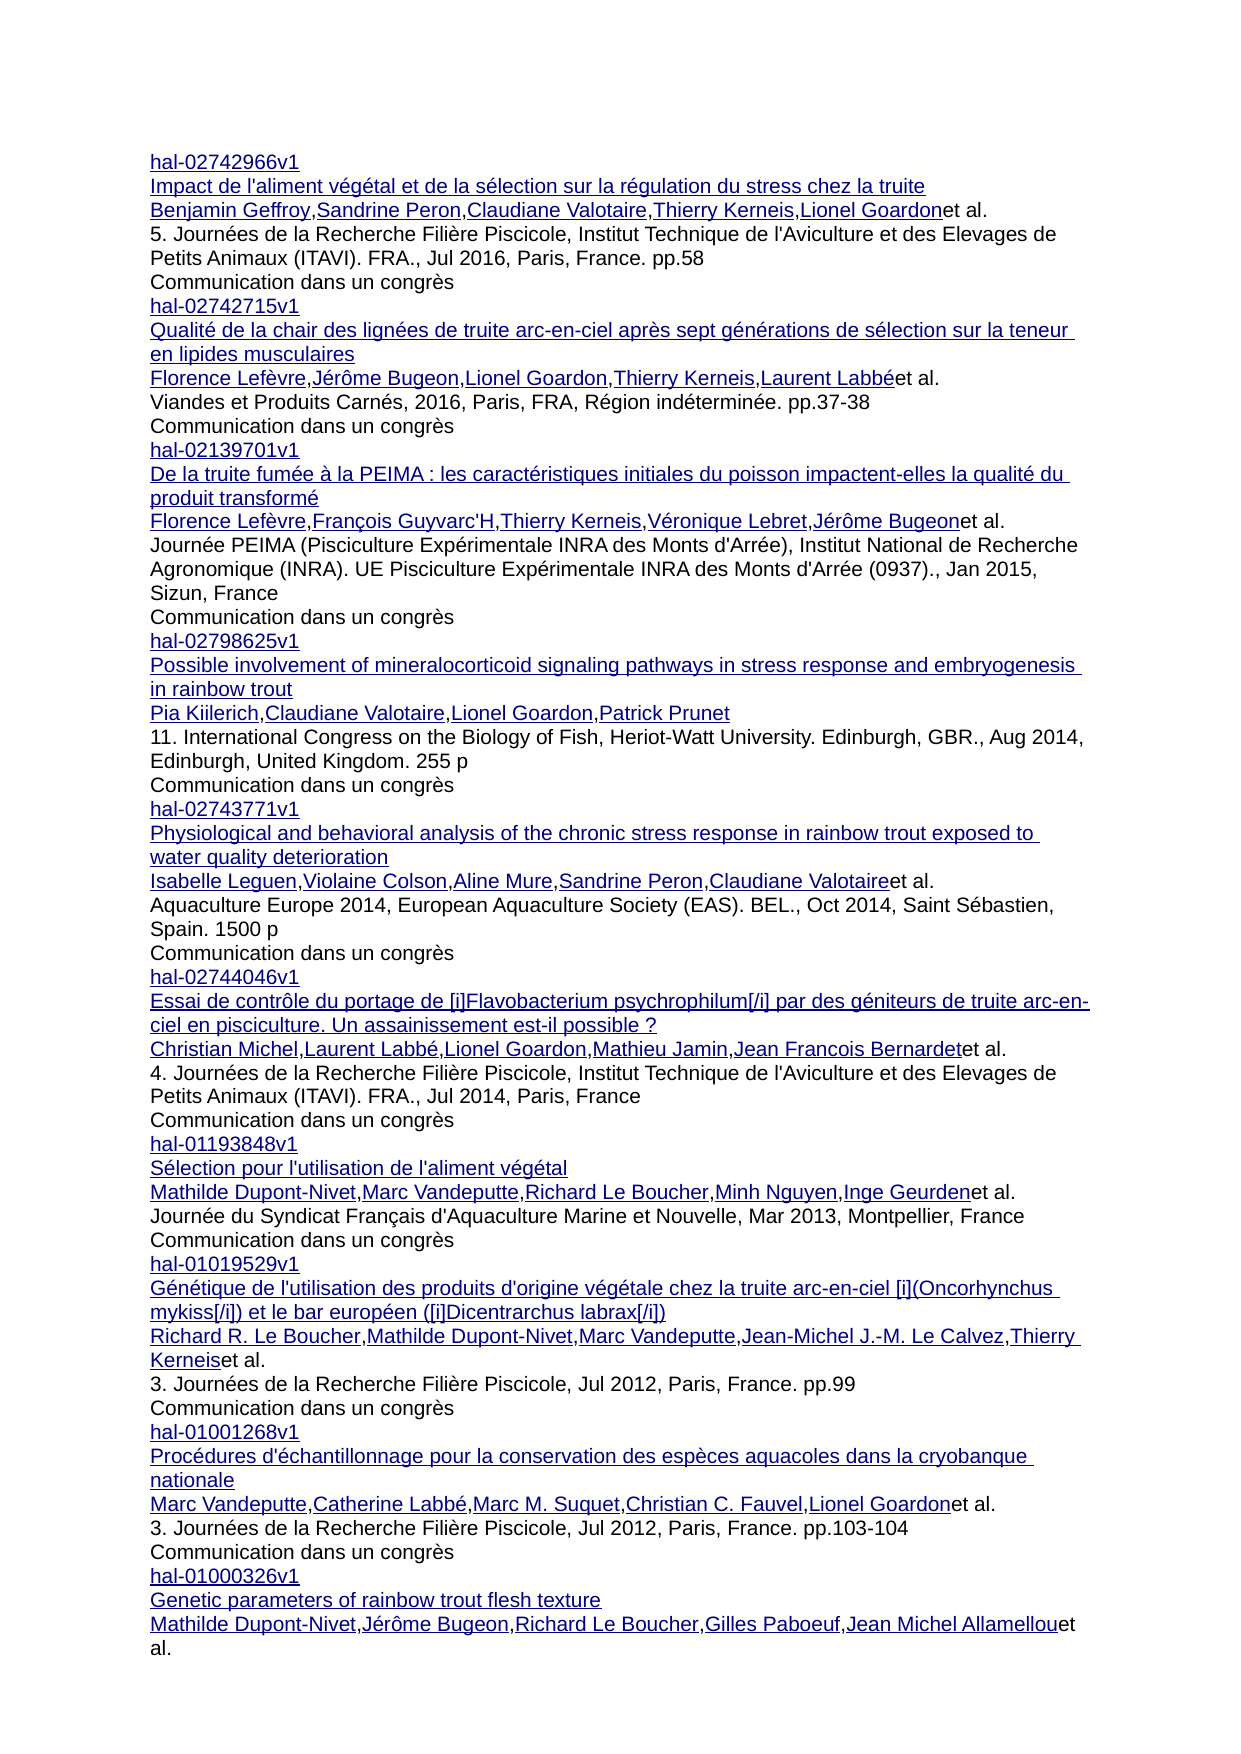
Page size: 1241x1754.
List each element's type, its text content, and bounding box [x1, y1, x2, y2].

table_cell Génétique de l'utilisation des produits d'origine végétale chez la truite arc-en-ciel [i](Oncorhynchus mykiss[/i]) et le bar européen ([i]Dicentrarchus labrax[/i]) Richard R. Le Boucher,Mathilde Dupont-Nivet,Marc Vandeputte,Jean-Michel J.-M. Le Calvez,Thierry Kerneiset al. 3. Journées de la Recherche Filière Piscicole, Jul 2012, Paris, France. pp.99 Communication dans un congrès hal-01001268v1 [150, 1276, 1090, 1444]
table_cell De la truite fumée à la PEIMA : les caractéristiques initiales du poisson impactent-elles la qualité du produit transformé Florence Lefèvre,François Guyvarc'H,Thierry Kerneis,Véronique Lebret,Jérôme Bugeonet al. Journée PEIMA (Pisciculture Expérimentale INRA des Monts d'Arrée), Institut National de Recherche Agronomique (INRA). UE Pisciculture Expérimentale INRA des Monts d'Arrée (0937)., Jan 2015, Sizun, France Communication dans un congrès hal-02798625v1 [150, 461, 1090, 653]
table_cell Procédures d'échantillonnage pour la conservation des espèces aquacoles dans la cryobanque nationale Marc Vandeputte,Catherine Labbé,Marc M. Suquet,Christian C. Fauvel,Lionel Goardonet al. 3. Journées de la Recherche Filière Piscicole, Jul 2012, Paris, France. pp.103-104 Communication dans un congrès hal-01000326v1 [150, 1444, 1090, 1587]
table_cell Genetic parameters of rainbow trout flesh texture Mathilde Dupont-Nivet,Jérôme Bugeon,Richard Le Boucher,Gilles Paboeuf,Jean Michel Allamellouet al. [150, 1588, 1090, 1659]
table_cell Qualité de la chair des lignées de truite arc-en-ciel après sept générations de sélection sur la teneur en lipides musculaires Florence Lefèvre,Jérôme Bugeon,Lionel Goardon,Thierry Kerneis,Laurent Labbéet al. Viandes et Produits Carnés, 2016, Paris, FRA, Région indéterminée. pp.37-38 Communication dans un congrès hal-02139701v1 [150, 318, 1090, 461]
table_cell Sélection pour l'utilisation de l'aliment végétal Mathilde Dupont-Nivet,Marc Vandeputte,Richard Le Boucher,Minh Nguyen,Inge Geurdenet al. Journée du Syndicat Français d'Aquaculture Marine et Nouvelle, Mar 2013, Montpellier, France Communication dans un congrès hal-01019529v1 [150, 1156, 1090, 1276]
table_cell Physiological and behavioral analysis of the chronic stress response in rainbow trout exposed to water quality deterioration Isabelle Leguen,Violaine Colson,Aline Mure,Sandrine Peron,Claudiane Valotaireet al. Aquaculture Europe 2014, European Aquaculture Society (EAS). BEL., Oct 2014, Saint Sébastien, Spain. 1500 p Communication dans un congrès hal-02744046v1 [150, 821, 1090, 988]
table_cell Possible involvement of mineralocorticoid signaling pathways in stress response and embryogenesis in rainbow trout Pia Kiilerich,Claudiane Valotaire,Lionel Goardon,Patrick Prunet 11. International Congress on the Biology of Fish, Heriot-Watt University. Edinburgh, GBR., Aug 2014, Edinburgh, United Kingdom. 255 p Communication dans un congrès hal-02743771v1 [150, 653, 1090, 821]
table_cell hal-02742966v1 [150, 150, 1090, 174]
table_cell Impact de l'aliment végétal et de la sélection sur la régulation du stress chez la truite Benjamin Geffroy,Sandrine Peron,Claudiane Valotaire,Thierry Kerneis,Lionel Goardonet al. 5. Journées de la Recherche Filière Piscicole, Institut Technique de l'Aviculture et des Elevages de Petits Animaux (ITAVI). FRA., Jul 2016, Paris, France. pp.58 Communication dans un congrès hal-02742715v1 [150, 174, 1090, 318]
table_cell ciel en pisciculture. Un assainissement est-il possible ? Christian Michel,Laurent Labbé,Lionel Goardon,Mathieu Jamin,Jean Francois Bernardetet al. 4. Journées de la Recherche Filière Piscicole, Institut Technique de l'Aviculture et des Elevages de Petits Animaux (ITAVI). FRA., Jul 2014, Paris, France Communication dans un congrès hal-01193848v1 [150, 1011, 1090, 1156]
table_cell Essai de contrôle du portage de [i]Flavobacterium psychrophilum[/i] par des géniteurs de truite arc-en- [150, 989, 1090, 1009]
